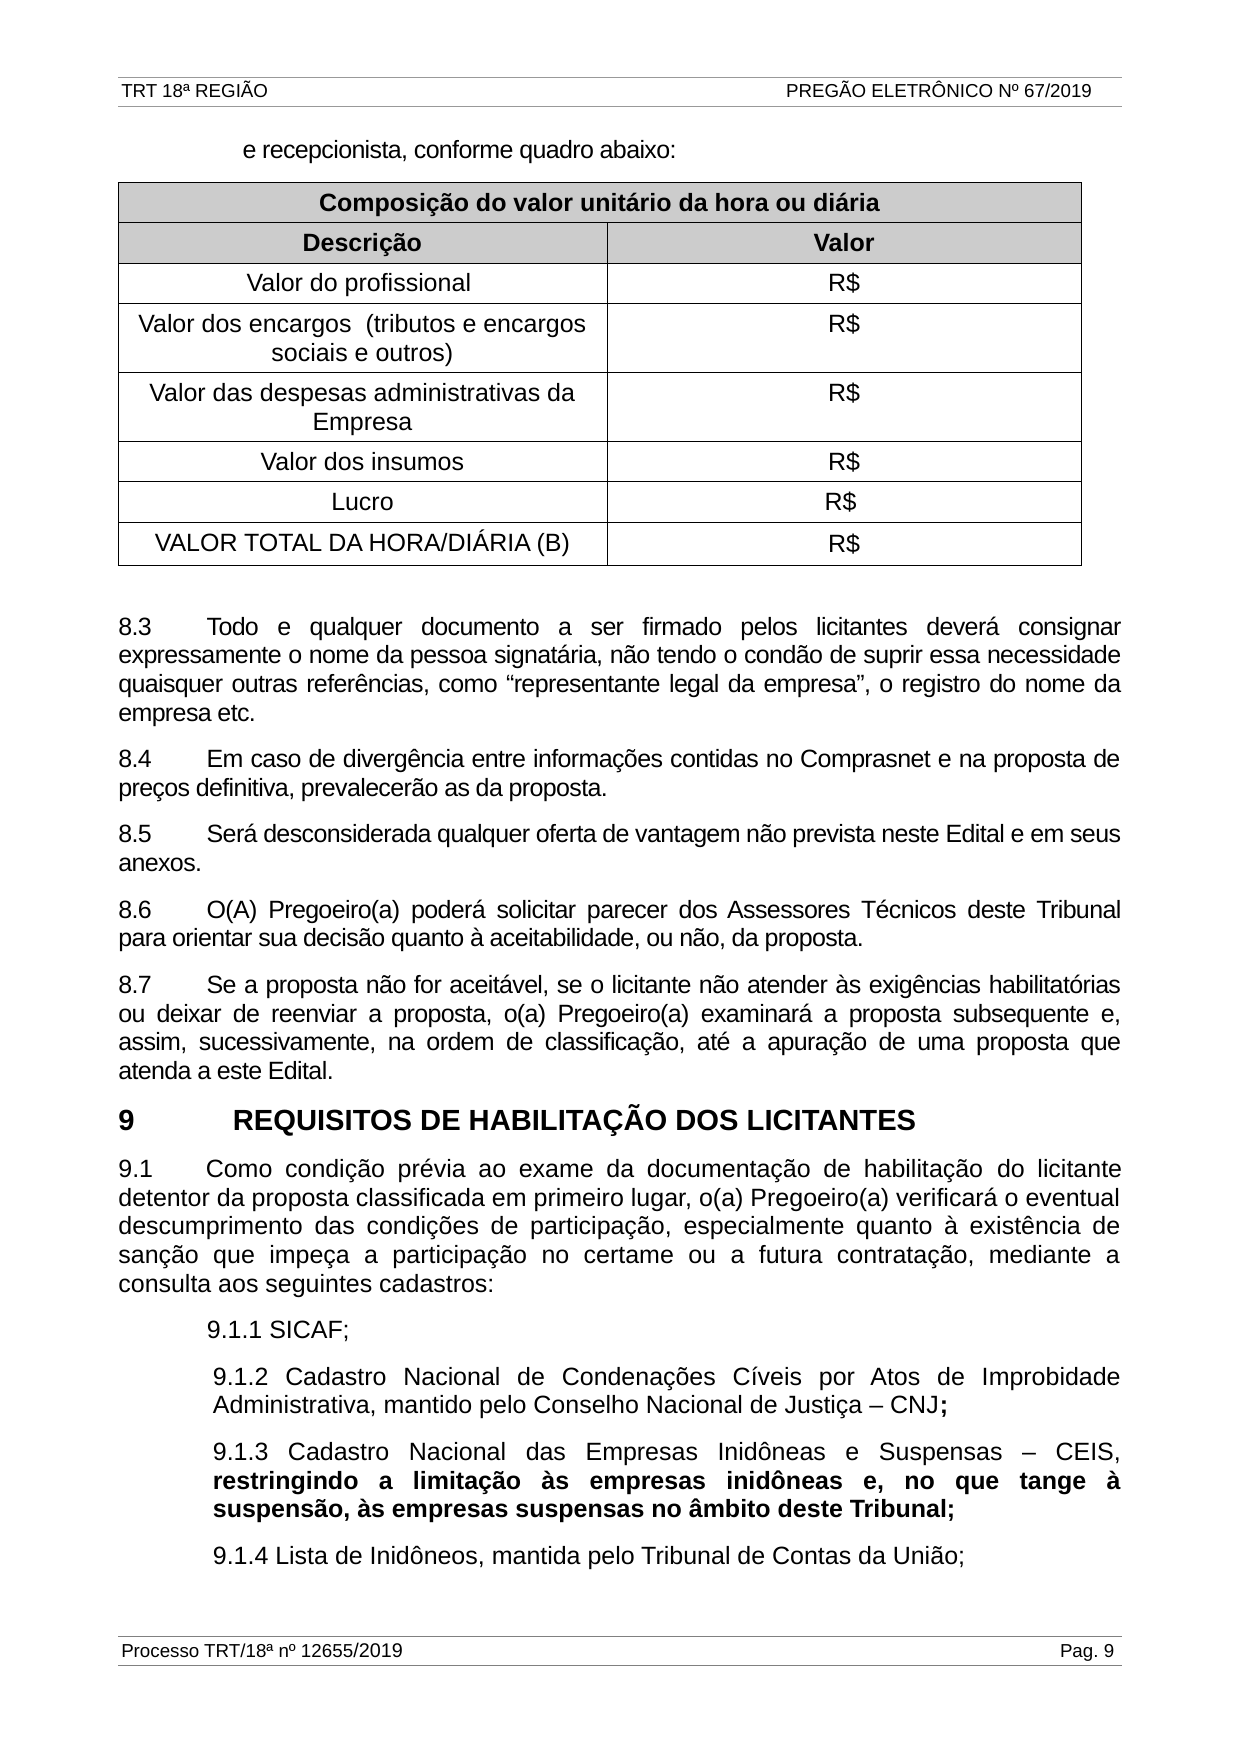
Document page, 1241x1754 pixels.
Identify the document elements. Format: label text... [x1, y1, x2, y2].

text 9.1.3 Cadastro Nacional das Empresas Inidôneas e Suspensas – CEIS, restringindo a limitação às empresas inidôneas e, no que tange à suspensão, às empresas suspensas no âmbito deste Tribunal; [213, 1437, 1122, 1523]
table_cell Lucro [119, 482, 607, 522]
text 9 REQUISITOS DE HABILITAÇÃO DOS LICITANTES [118, 1103, 1122, 1136]
table_cell Valor dos insumos [119, 442, 607, 481]
list 8.7 Se a proposta não for aceitável, se o licitante não atender às exigências habilitatórias ou deixar de reenviar a proposta, o(a) Pregoeiro(a) examinará a proposta subsequente e, assim, sucessivamente, na ordem de classificação, até a apuração de uma proposta que atenda a este Edital. [118, 970, 1122, 1085]
table_cell Valor do profissional [119, 264, 607, 303]
text 9.1.2 Cadastro Nacional de Condenações Cíveis por Atos de Improbidade Administrativa, mantido pelo Conselho Nacional de Justiça – CNJ; [213, 1362, 1122, 1419]
text e recepcionista, conforme quadro abaixo: [242, 136, 1122, 164]
table_cell R$ [608, 523, 1081, 565]
list 8.4 Em caso de divergência entre informações contidas no Comprasnet e na proposta de preços definitiva, prevalecerão as da proposta. [118, 744, 1122, 802]
table_cell Valor dos encargos (tributos e encargos sociais e outros) [119, 304, 607, 372]
list 8.5 Será desconsiderada qualquer oferta de vantagem não prevista neste Edital e em seus anexos. [118, 819, 1122, 877]
table_cell R$ [608, 264, 1081, 303]
table_cell R$ [608, 373, 1081, 441]
text 9.1.1 SICAF; [207, 1315, 1122, 1344]
table_cell VALOR TOTAL DA HORA/DIÁRIA (B) [119, 523, 607, 565]
table_cell Valor [608, 223, 1081, 263]
table_cell Valor das despesas administrativas da Empresa [119, 373, 607, 441]
table_cell Descrição [119, 223, 607, 263]
list 8.3 Todo e qualquer documento a ser firmado pelos licitantes deverá consignar expressamente o nome da pessoa signatária, não tendo o condão de suprir essa necessidade quaisquer outras referências, como “representante legal da empresa”, o registro do nome da empresa etc. [118, 612, 1122, 727]
table_header Composição do valor unitário da hora ou diária [119, 183, 1081, 222]
text 9.1.4 Lista de Inidôneos, mantida pelo Tribunal de Contas da União; [213, 1541, 1122, 1570]
table_cell R$ [608, 482, 1081, 522]
list 8.6 O(A) Pregoeiro(a) poderá solicitar parecer dos Assessores Técnicos deste Tribunal para orientar sua decisão quanto à aceitabilidade, ou não, da proposta. [118, 895, 1122, 952]
text 9.1 Como condição prévia ao exame da documentação de habilitação do licitante detentor da proposta classificada em primeiro lugar, o(a) Pregoeiro(a) verificará o eventual descumprimento das condições de participação, especialmente quanto à existência de sanção que impeça a participação no certame ou a futura contratação, mediante a consulta aos seguintes cadastros: [118, 1154, 1122, 1298]
table_cell R$ [608, 442, 1081, 481]
table_cell R$ [608, 304, 1081, 372]
